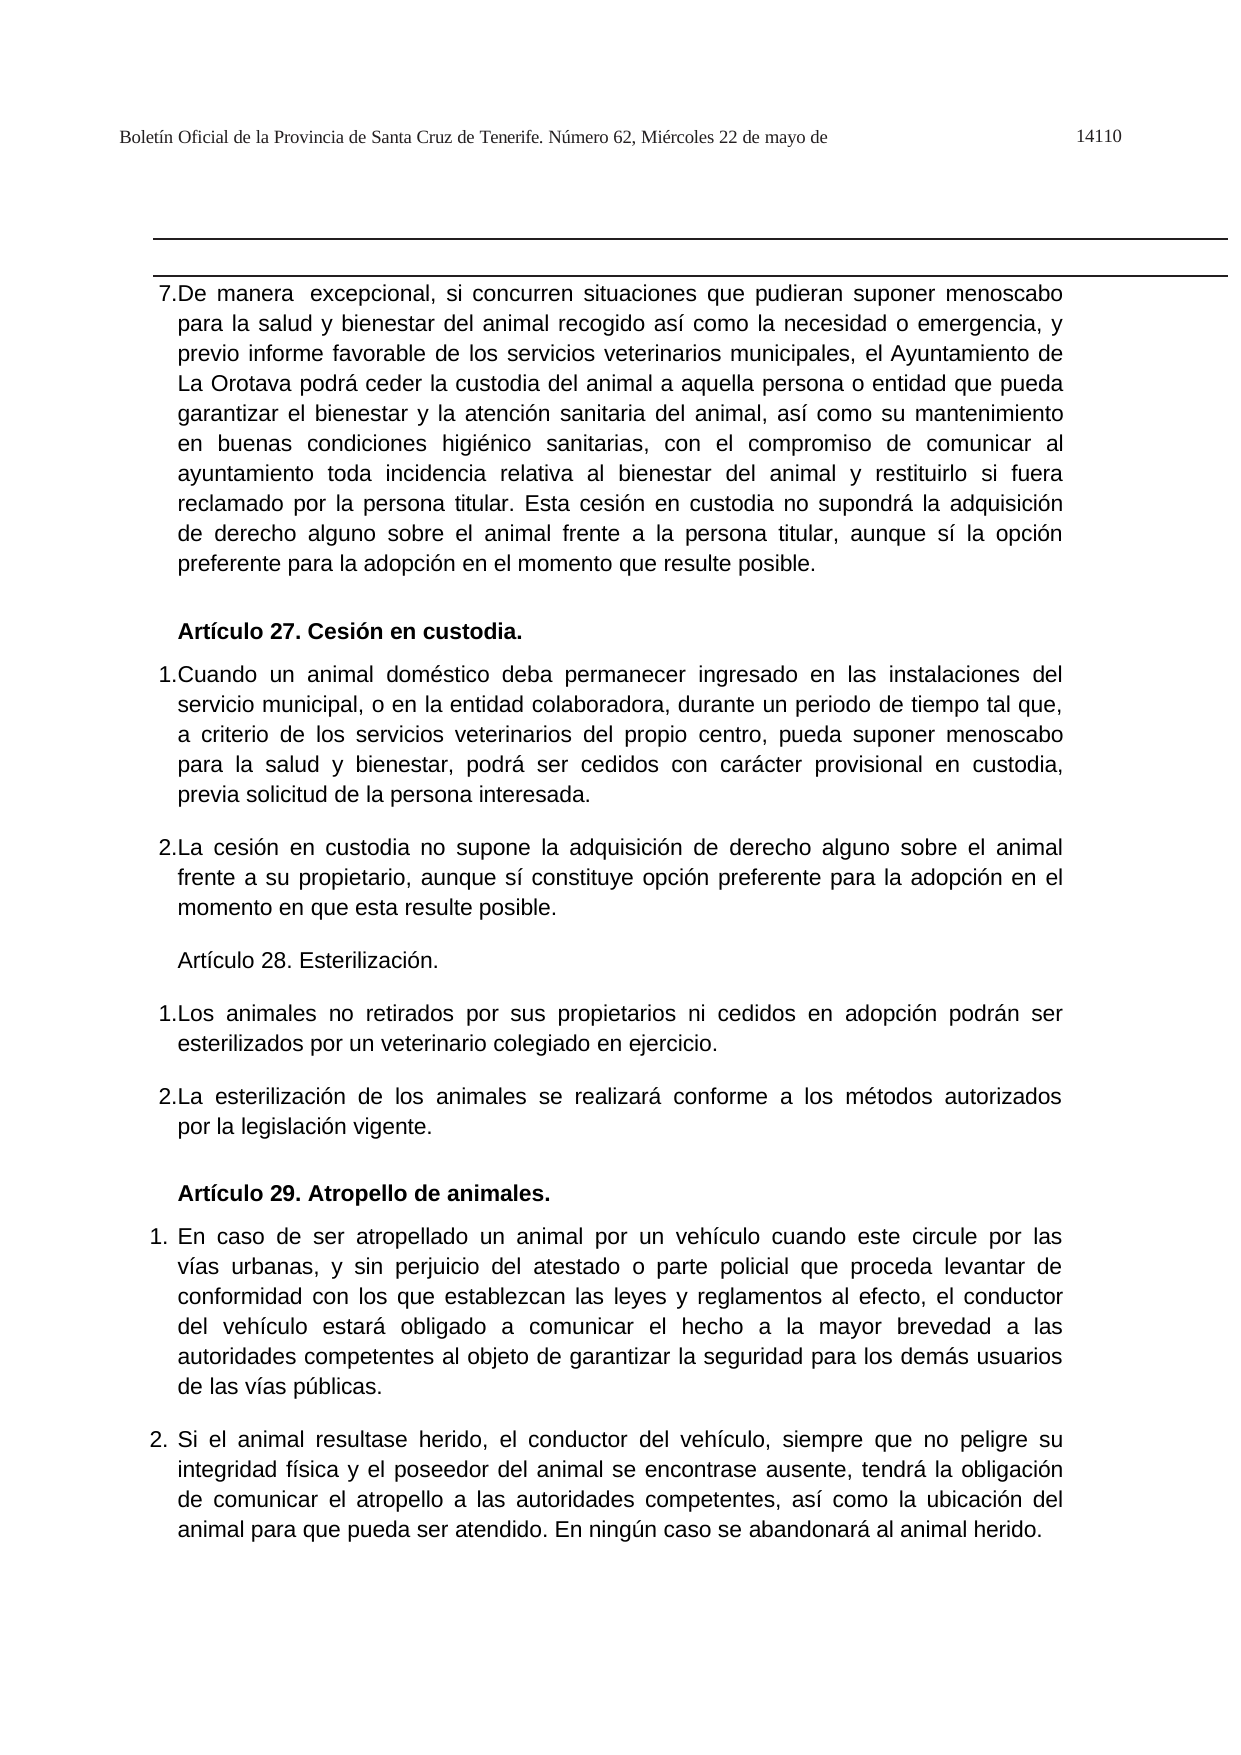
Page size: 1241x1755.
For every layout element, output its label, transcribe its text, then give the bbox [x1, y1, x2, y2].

list [158, 254, 1064, 275]
list De manera excepcional, si concurren situaciones que pudieran suponer menoscabo para la salud y bienestar del animal recogido así como la necesidad o emergencia, y previo informe favorable de los servicios veterinarios municipales, el Ayuntamiento de La Orotava podrá ceder la custodia del animal a aquella persona o entidad que pueda garantizar el bienestar y la atención sanitaria del animal, así como su mantenimiento en buenas condiciones higiénico sanitarias, con el compromiso de comunicar al ayuntamiento toda incidencia relativa al bienestar del animal y restituirlo si fuera reclamado por la persona titular. Esta cesión en custodia no supondrá la adquisición de derecho alguno sobre el animal frente a la persona titular, aunque sí la opción preferente para la adopción en el momento que resulte posible. [158, 277, 1064, 577]
text Artículo 29. Atropello de animales. [177, 1180, 1170, 1206]
list En caso de ser atropellado un animal por un vehículo cuando este circule por las vías urbanas, y sin perjuicio del atestado o parte policial que proceda levantar de conformidad con los que establezcan las leyes y reglamentos al efecto, el conductor del vehículo estará obligado a comunicar el hecho a la mayor brevedad a las autoridades competentes al objeto de garantizar la seguridad para los demás usuarios de las vías públicas. [149, 1223, 1063, 1399]
list La esterilización de los animales se realizará conforme a los métodos autorizados por la legislación vigente. [158, 1083, 1062, 1139]
list Los animales no retirados por sus propietarios ni cedidos en adopción podrán ser esterilizados por un veterinario colegiado en ejercicio. [158, 1000, 1063, 1056]
text Artículo 28. Esterilización. [177, 947, 1170, 973]
list Si el animal resultase herido, el conductor del vehículo, siempre que no peligre su integridad física y el poseedor del animal se encontrase ausente, tendrá la obligación de comunicar el atropello a las autoridades competentes, así como la ubicación del animal para que pueda ser atendido. En ningún caso se abandonará al animal herido. [149, 1426, 1063, 1542]
text Artículo 27. Cesión en custodia. [177, 618, 1170, 644]
list La cesión en custodia no supone la adquisición de derecho alguno sobre el animal frente a su propietario, aunque sí constituye opción preferente para la adopción en el momento en que esta resulte posible. [158, 834, 1063, 920]
list Cuando un animal doméstico deba permanecer ingresado en las instalaciones del servicio municipal, o en la entidad colaboradora, durante un periodo de tiempo tal que, a criterio de los servicios veterinarios del propio centro, pueda suponer menoscabo para la salud y bienestar, podrá ser cedidos con carácter provisional en custodia, previa solicitud de la persona interesada. [158, 661, 1063, 807]
